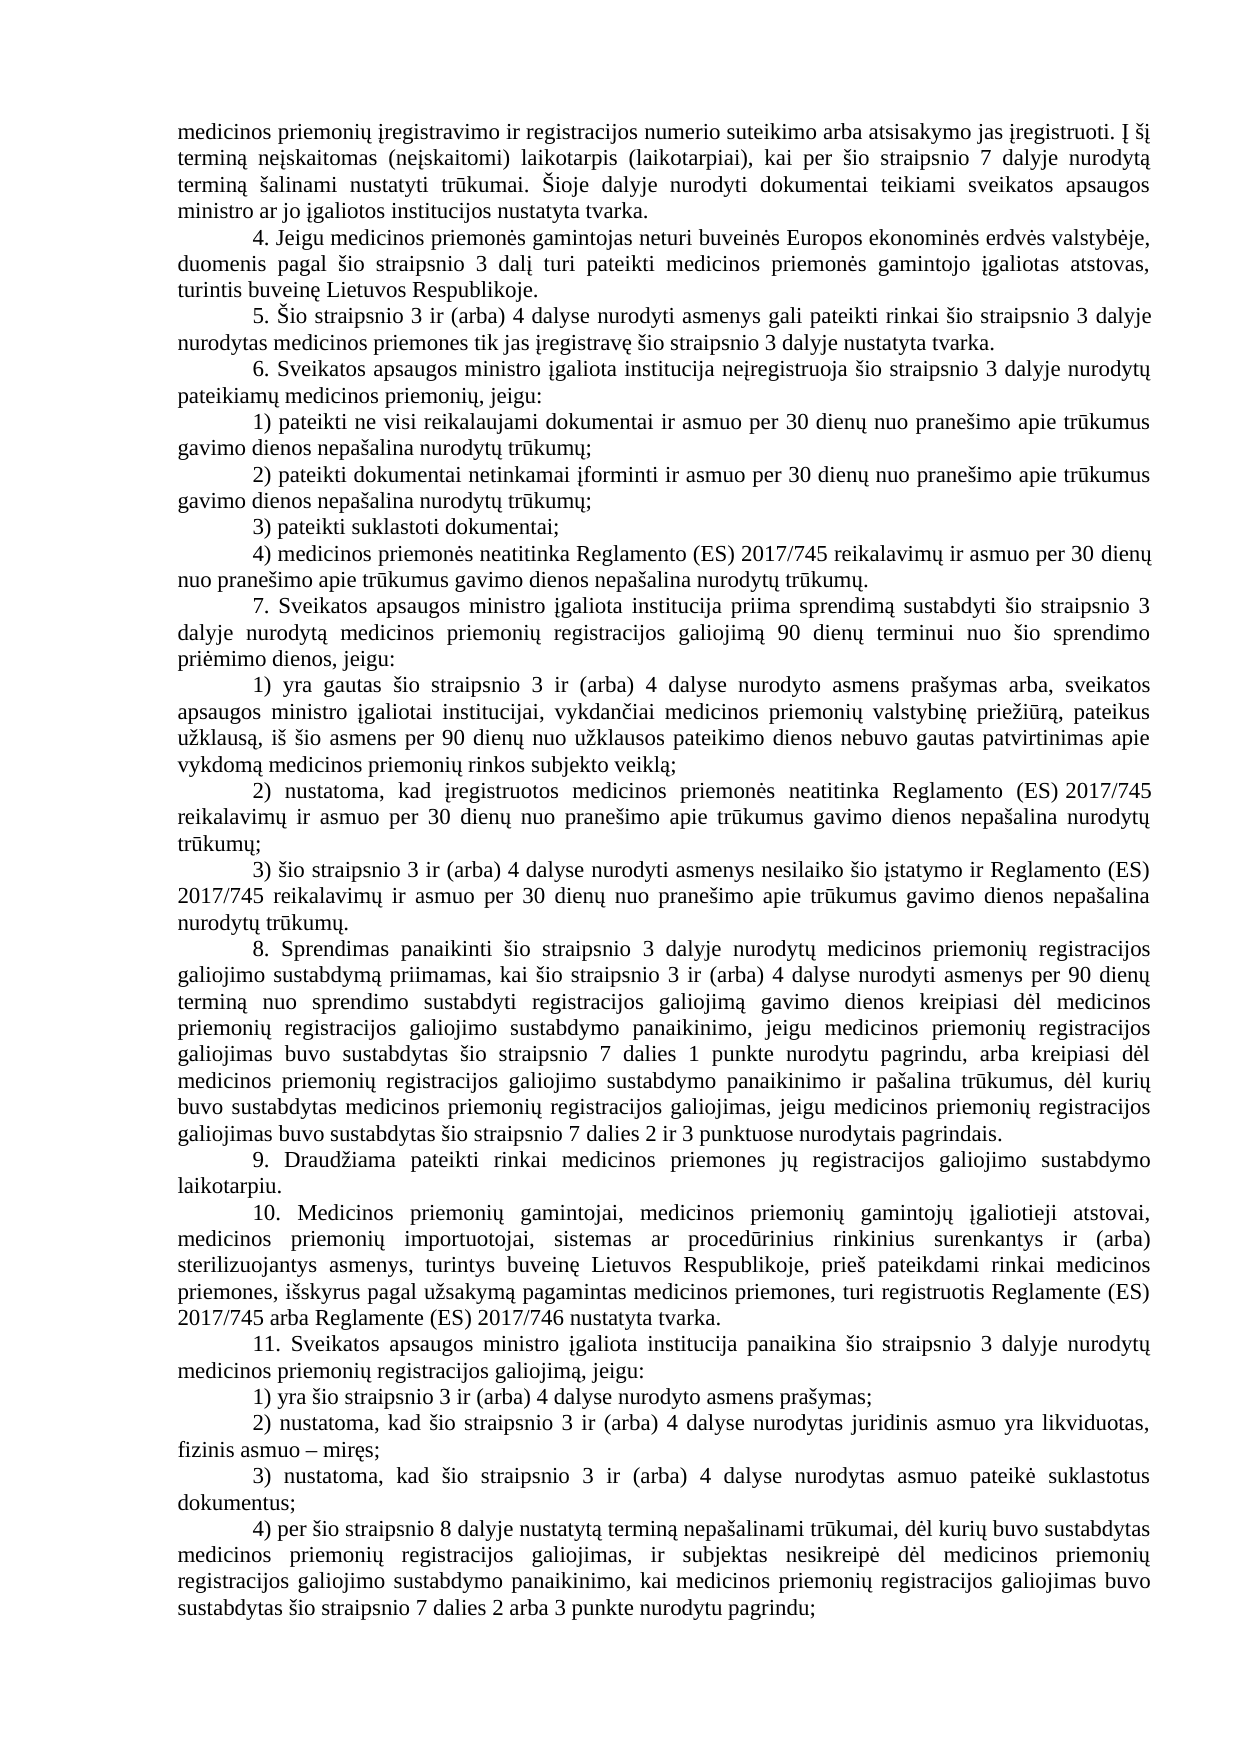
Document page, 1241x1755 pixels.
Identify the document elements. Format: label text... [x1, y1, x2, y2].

text 5. Šio straipsnio 3 ir (arba) 4 dalyse nurodyti asmenys gali pateikti rinkai šio straipsnio 3 dalyje nurodytas medicinos priemones tik jas įregistravę šio straipsnio 3 dalyje nustatyta tvarka. [177, 303, 1152, 355]
text medicinos priemonių įregistravimo ir registracijos numerio suteikimo arba atsisakymo jas įregistruoti. Į šį terminą neįskaitomas (neįskaitomi) laikotarpis (laikotarpiai), kai per šio straipsnio 7 dalyje nurodytą terminą šalinami nustatyti trūkumai. Šioje dalyje nurodyti dokumentai teikiami sveikatos apsaugos ministro ar jo įgaliotos institucijos nustatyta tvarka. [177, 118, 1152, 223]
text 4) per šio straipsnio 8 dalyje nustatytą terminą nepašalinami trūkumai, dėl kurių buvo sustabdytas medicinos priemonių registracijos galiojimas, ir subjektas nesikreipė dėl medicinos priemonių registracijos galiojimo sustabdymo panaikinimo, kai medicinos priemonių registracijos galiojimas buvo sustabdytas šio straipsnio 7 dalies 2 arba 3 punkte nurodytu pagrindu; [177, 1515, 1152, 1620]
text 6. Sveikatos apsaugos ministro įgaliota institucija neįregistruoja šio straipsnio 3 dalyje nurodytų pateikiamų medicinos priemonių, jeigu: [177, 355, 1152, 408]
text 4. Jeigu medicinos priemonės gamintojas neturi buveinės Europos ekonominės erdvės valstybėje, duomenis pagal šio straipsnio 3 dalį turi pateikti medicinos priemonės gamintojo įgaliotas atstovas, turintis buveinę Lietuvos Respublikoje. [177, 223, 1152, 303]
text 3) nustatoma, kad šio straipsnio 3 ir (arba) 4 dalyse nurodytas asmuo pateikė suklastotus dokumentus; [177, 1462, 1152, 1515]
text 2) pateikti dokumentai netinkamai įforminti ir asmuo per 30 dienų nuo pranešimo apie trūkumus gavimo dienos nepašalina nurodytų trūkumų; [177, 461, 1152, 513]
text 1) yra šio straipsnio 3 ir (arba) 4 dalyse nurodyto asmens prašymas; [177, 1383, 1152, 1409]
text 8. Sprendimas panaikinti šio straipsnio 3 dalyje nurodytų medicinos priemonių registracijos galiojimo sustabdymą priimamas, kai šio straipsnio 3 ir (arba) 4 dalyse nurodyti asmenys per 90 dienų terminą nuo sprendimo sustabdyti registracijos galiojimą gavimo dienos kreipiasi dėl medicinos priemonių registracijos galiojimo sustabdymo panaikinimo, jeigu medicinos priemonių registracijos galiojimas buvo sustabdytas šio straipsnio 7 dalies 1 punkte nurodytu pagrindu, arba kreipiasi dėl medicinos priemonių registracijos galiojimo sustabdymo panaikinimo ir pašalina trūkumus, dėl kurių buvo sustabdytas medicinos priemonių registracijos galiojimas, jeigu medicinos priemonių registracijos galiojimas buvo sustabdytas šio straipsnio 7 dalies 2 ir 3 punktuose nurodytais pagrindais. [177, 935, 1152, 1146]
text 10. Medicinos priemonių gamintojai, medicinos priemonių gamintojų įgaliotieji atstovai, medicinos priemonių importuotojai, sistemas ar procedūrinius rinkinius surenkantys ir (arba) sterilizuojantys asmenys, turintys buveinę Lietuvos Respublikoje, prieš pateikdami rinkai medicinos priemones, išskyrus pagal užsakymą pagamintas medicinos priemones, turi registruotis Reglamente (ES) 2017/745 arba Reglamente (ES) 2017/746 nustatyta tvarka. [177, 1199, 1152, 1330]
text 3) šio straipsnio 3 ir (arba) 4 dalyse nurodyti asmenys nesilaiko šio įstatymo ir Reglamento (ES) 2017/745 reikalavimų ir asmuo per 30 dienų nuo pranešimo apie trūkumus gavimo dienos nepašalina nurodytų trūkumų. [177, 856, 1152, 935]
text 9. Draudžiama pateikti rinkai medicinos priemones jų registracijos galiojimo sustabdymo laikotarpiu. [177, 1146, 1152, 1199]
text 1) yra gautas šio straipsnio 3 ir (arba) 4 dalyse nurodyto asmens prašymas arba, sveikatos apsaugos ministro įgaliotai institucijai, vykdančiai medicinos priemonių valstybinę priežiūrą, pateikus užklausą, iš šio asmens per 90 dienų nuo užklausos pateikimo dienos nebuvo gautas patvirtinimas apie vykdomą medicinos priemonių rinkos subjekto veiklą; [177, 672, 1152, 777]
text 4) medicinos priemonės neatitinka Reglamento (ES) 2017/745 reikalavimų ir asmuo per 30 dienų nuo pranešimo apie trūkumus gavimo dienos nepašalina nurodytų trūkumų. [177, 540, 1152, 592]
text 7. Sveikatos apsaugos ministro įgaliota institucija priima sprendimą sustabdyti šio straipsnio 3 dalyje nurodytą medicinos priemonių registracijos galiojimą 90 dienų terminui nuo šio sprendimo priėmimo dienos, jeigu: [177, 592, 1152, 672]
text 2) nustatoma, kad šio straipsnio 3 ir (arba) 4 dalyse nurodytas juridinis asmuo yra likviduotas, fizinis asmuo – miręs; [177, 1409, 1152, 1462]
text 2) nustatoma, kad įregistruotos medicinos priemonės neatitinka Reglamento (ES) 2017/745 reikalavimų ir asmuo per 30 dienų nuo pranešimo apie trūkumus gavimo dienos nepašalina nurodytų trūkumų; [177, 777, 1152, 856]
text 11. Sveikatos apsaugos ministro įgaliota institucija panaikina šio straipsnio 3 dalyje nurodytų medicinos priemonių registracijos galiojimą, jeigu: [177, 1330, 1152, 1383]
text 1) pateikti ne visi reikalaujami dokumentai ir asmuo per 30 dienų nuo pranešimo apie trūkumus gavimo dienos nepašalina nurodytų trūkumų; [177, 408, 1152, 461]
text 3) pateikti suklastoti dokumentai; [177, 513, 1152, 540]
